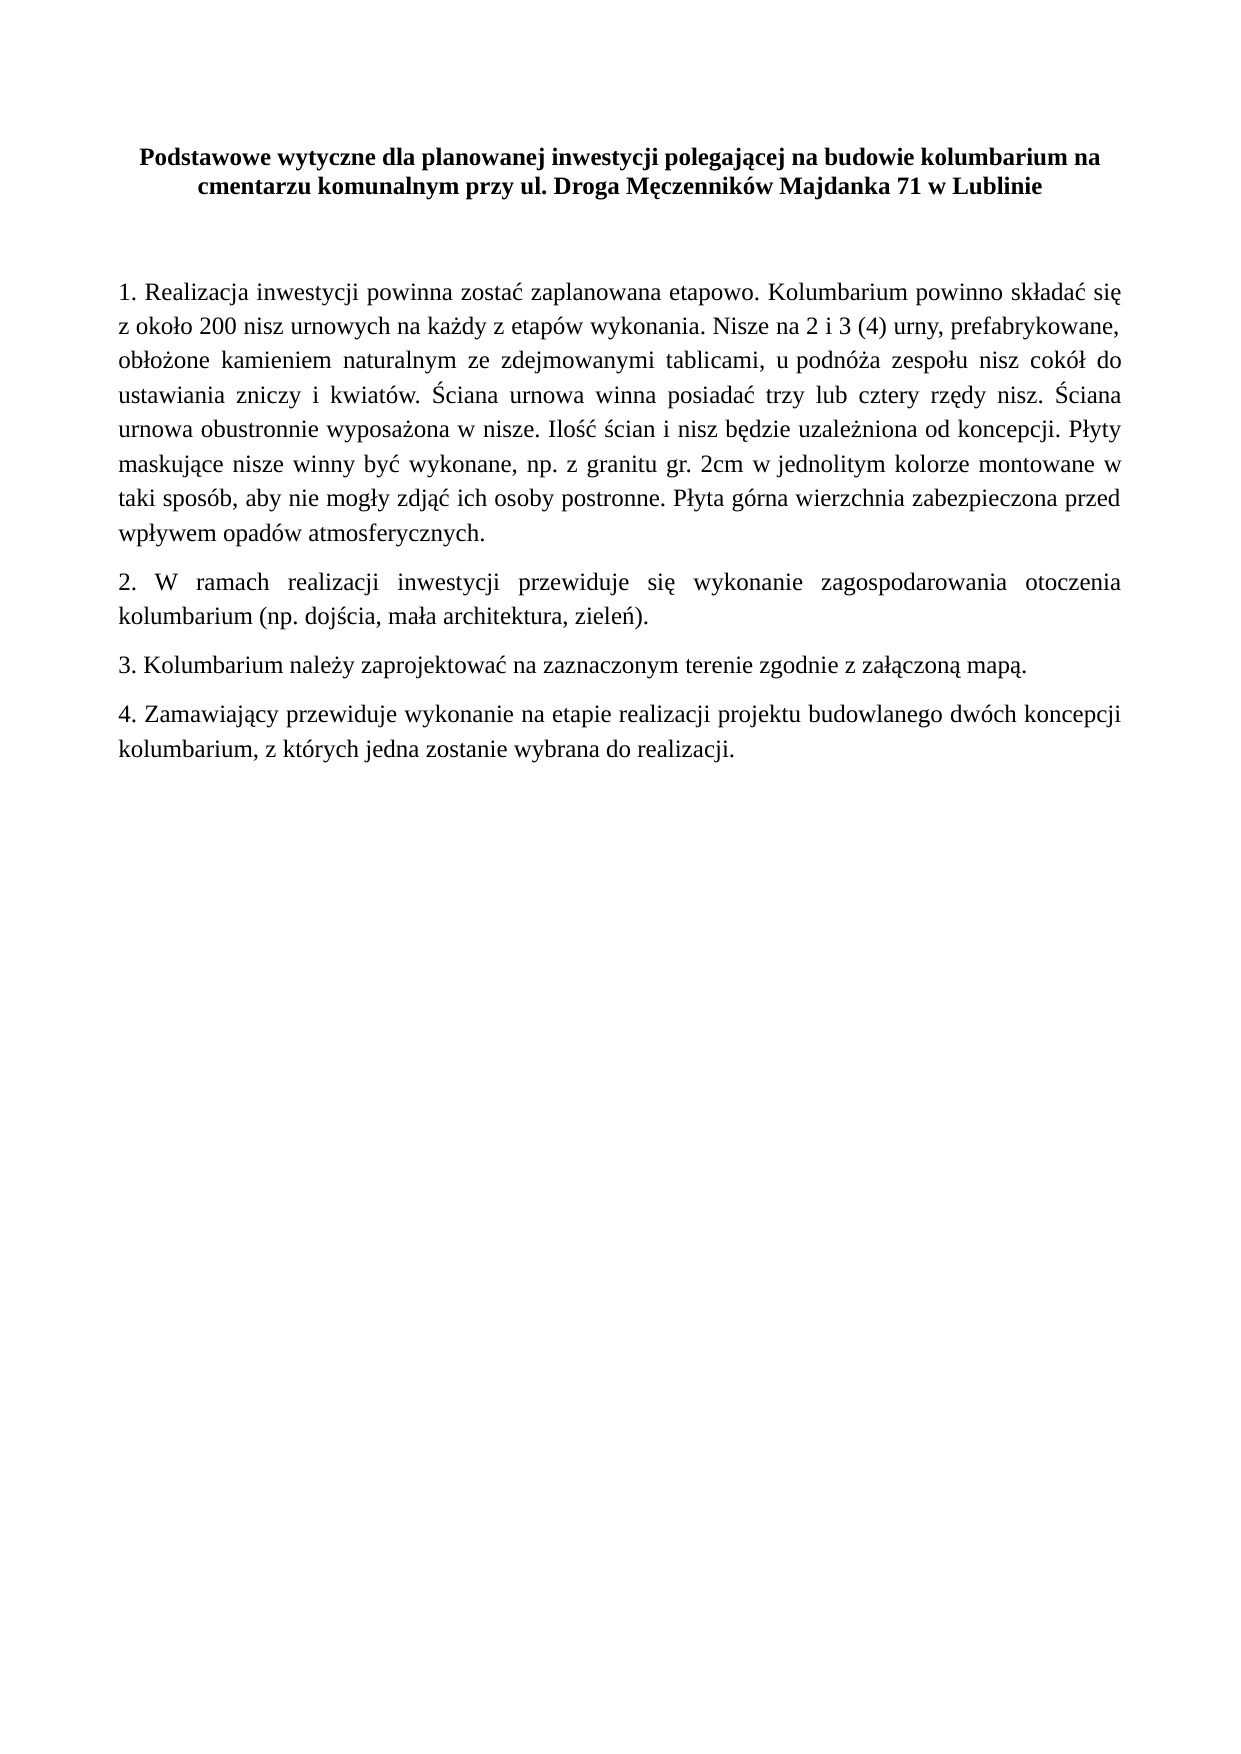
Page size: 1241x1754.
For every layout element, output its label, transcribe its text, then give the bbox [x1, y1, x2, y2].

text 4. Zamawiający przewiduje wykonanie na etapie realizacji projektu budowlanego dwóch koncepcji kolumbarium, z których jedna zostanie wybrana do realizacji. [118, 699, 1122, 763]
text 2. W ramach realizacji inwestycji przewiduje się wykonanie zagospodarowania otoczenia kolumbarium (np. dojścia, mała architektura, zieleń). [118, 567, 1122, 630]
text 3. Kolumbarium należy zaprojektować na zaznaczonym terenie zgodnie z załączoną mapą. [118, 651, 1122, 679]
text 1. Realizacja inwestycji powinna zostać zaplanowana etapowo. Kolumbarium powinno składać się z około 200 nisz urnowych na każdy z etapów wykonania. Nisze na 2 i 3 (4) urny, prefabrykowane, obłożone kamieniem naturalnym ze zdejmowanymi tablicami, u podnóża zespołu nisz cokół do ustawiania zniczy i kwiatów. Ściana urnowa winna posiadać trzy lub cztery rzędy nisz. Ściana urnowa obustronnie wyposażona w nisze. Ilość ścian i nisz będzie uzależniona od koncepcji. Płyty maskujące nisze winny być wykonane, np. z granitu gr. 2cm w jednolitym kolorze montowane w taki sposób, aby nie mogły zdjąć ich osoby postronne. Płyta górna wierzchnia zabezpieczona przed wpływem opadów atmosferycznych. [118, 277, 1122, 547]
text Podstawowe wytyczne dla planowanej inwestycji polegającej na budowie kolumbarium na cmentarzu komunalnym przy ul. Droga Męczenników Majdanka 71 w Lublinie [118, 142, 1122, 200]
